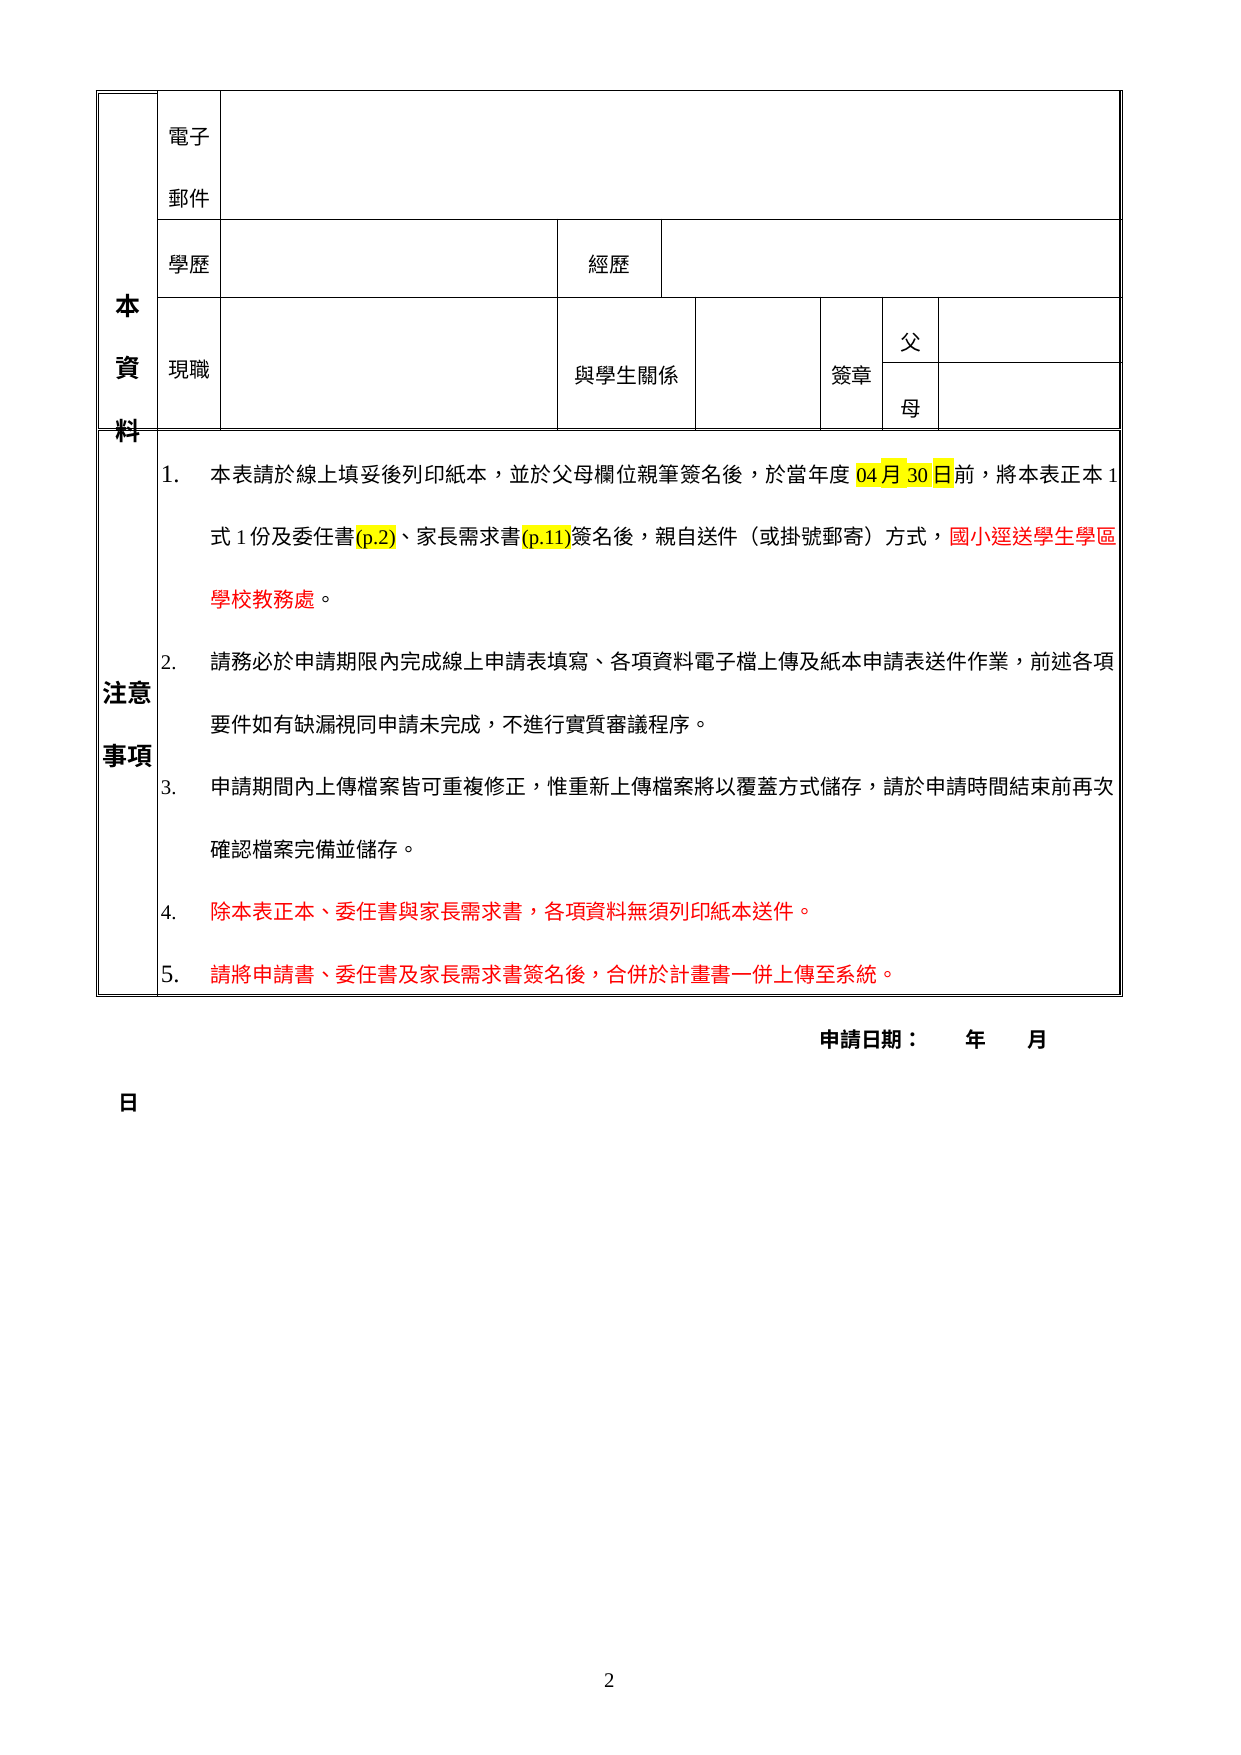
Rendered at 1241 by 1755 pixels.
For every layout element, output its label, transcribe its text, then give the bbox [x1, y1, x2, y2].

table_cell 與學生關係 [558, 298, 695, 428]
table_cell 申請人基本資料 [99, 94, 157, 428]
table_cell [221, 220, 557, 297]
table_cell 本表請於線上填妥後列印紙本，並於父母欄位親筆簽名後，於當年度04月30日前，將本表正本1式1份及委任書(p.2)、家長需求書(p.11)簽名後，親自送件（或掛號郵寄）方式，國小逕送學生學區學校教務處。 請務必於申請期限內完成線上申請表填寫、各項資料電子檔上傳及紙本申請表送件作業，前述各項要件如有缺漏視同申請未完成，不進行實質審議程序。 申請期間內上傳檔案皆可重複修正，惟重新上傳檔案將以覆蓋方式儲存，請於申請時間結束前再次確認檔案完備並儲存。 除本表正本、委任書與家長需求書，各項資料無須列印紙本送件。 請將申請書、委任書及家長需求書簽名後，合併於計畫書一併上傳至系統。 [158, 431, 1119, 994]
table_cell 注意事項 [99, 431, 157, 994]
table_cell [221, 91, 1119, 218]
table_cell 簽章 [821, 298, 882, 428]
table_cell 經歷 [558, 220, 661, 297]
table_cell 現職 [158, 298, 220, 428]
text 申請日期： 年 月 日 [118, 997, 1100, 1122]
table_cell 母 [883, 363, 938, 428]
table_cell 電子郵件 [158, 91, 220, 218]
table_cell [662, 220, 1119, 297]
table_cell 學歷 [158, 220, 220, 297]
table_cell [939, 298, 1119, 362]
table_cell [221, 298, 557, 428]
table_cell 父 [883, 298, 938, 362]
table_cell [939, 363, 1119, 428]
table_cell [696, 298, 820, 428]
